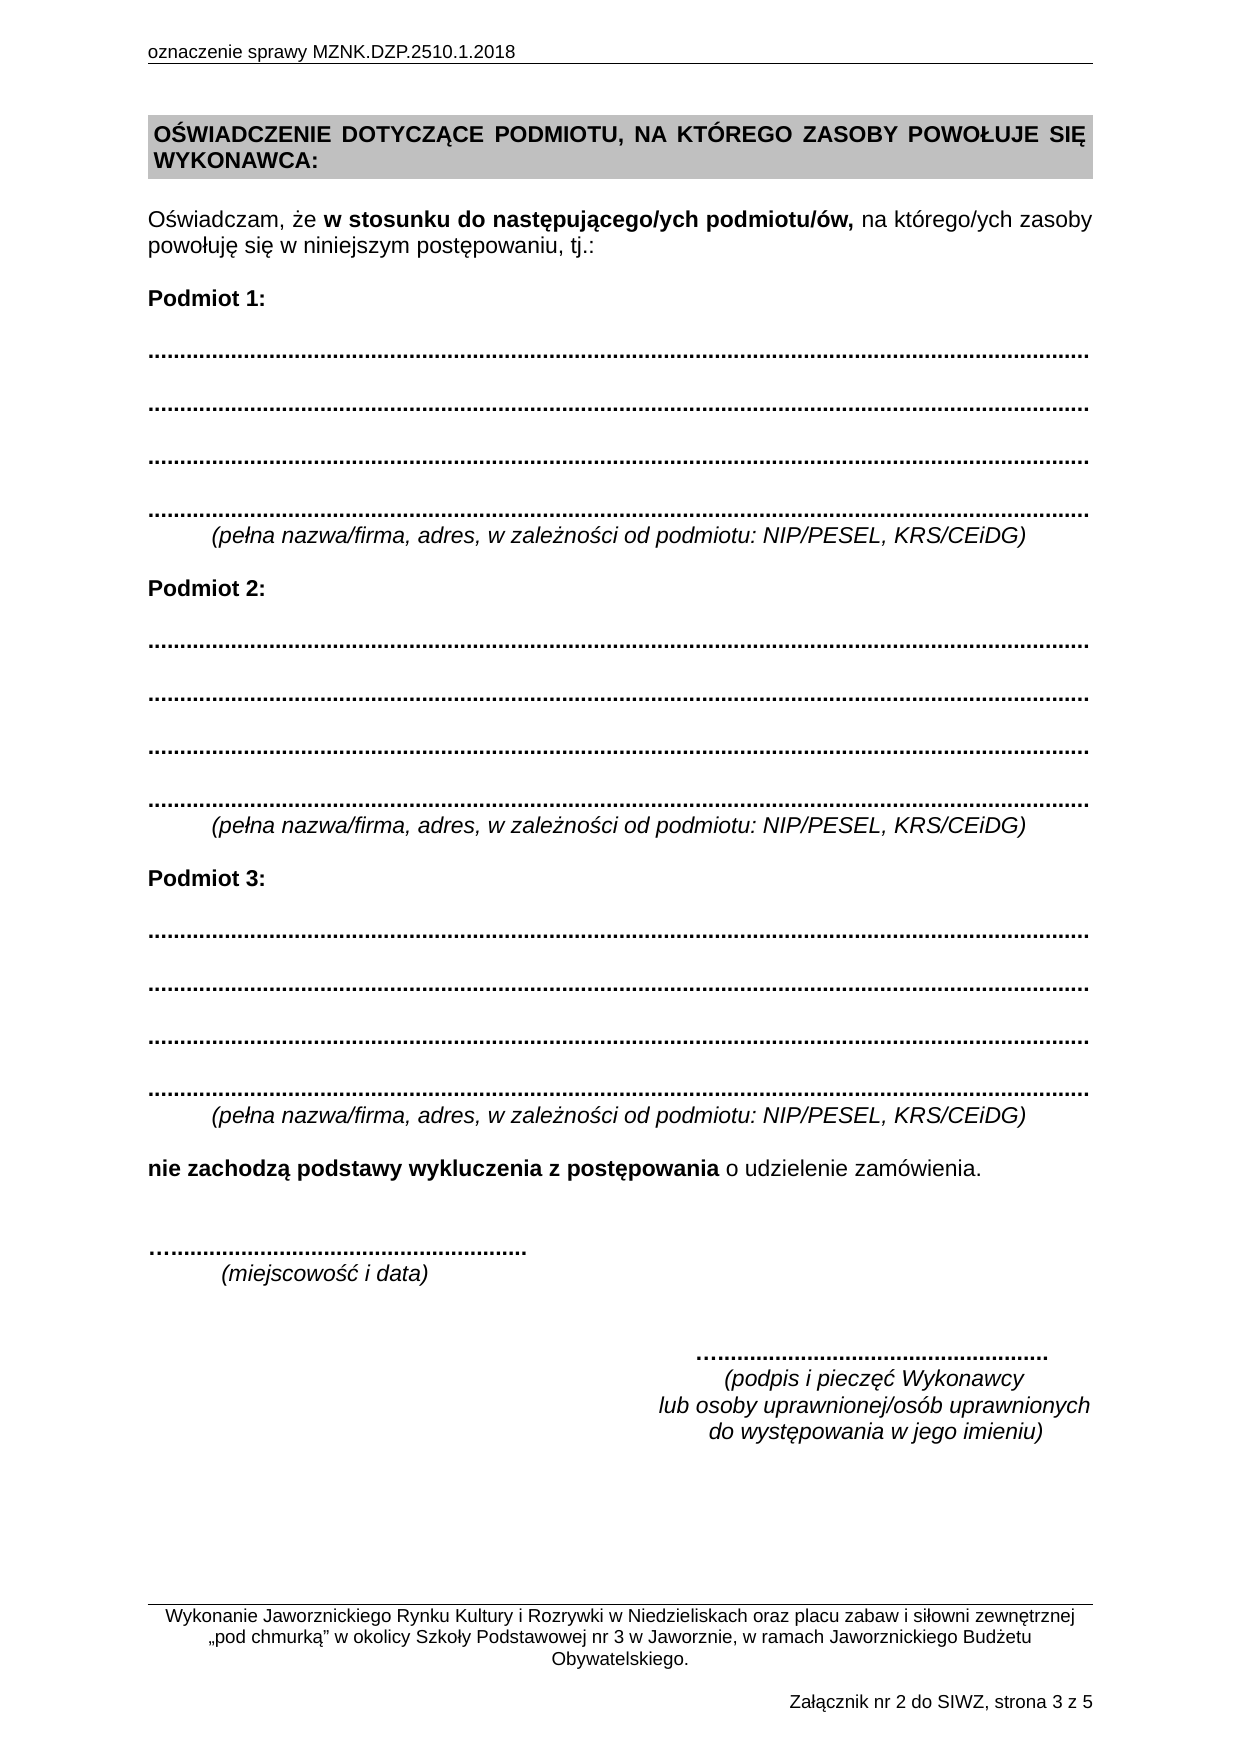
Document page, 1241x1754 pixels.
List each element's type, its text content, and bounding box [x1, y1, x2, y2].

text nie zachodzą podstawy wykluczenia z postępowania o udzielenie zamówienia. [148, 1154, 1093, 1181]
table_header OŚWIADCZENIE DOTYCZĄCE PODMIOTU, NA KTÓREGO ZASOBY POWOŁUJE SIĘ WYKONAWCA: [148, 115, 1093, 179]
text .................................................................................................................................................... [148, 786, 1093, 812]
text Oświadczam, że w stosunku do następującego/ych podmiotu/ów, na którego/ych zasoby powołuję się w niniejszym postępowaniu, tj.: [148, 206, 1093, 258]
text (pełna nazwa/firma, adres, w zależności od podmiotu: NIP/PESEL, KRS/CEiDG) [148, 522, 1093, 548]
text .................................................................................................................................................... [148, 337, 1093, 364]
text (miejscowość i data) [221, 1260, 1093, 1286]
text (podpis i pieczęć Wykonawcy [724, 1365, 1093, 1392]
text .................................................................................................................................................... [148, 917, 1093, 944]
text .................................................................................................................................................... [148, 970, 1093, 996]
text …........................................................ [148, 1233, 1093, 1260]
text Podmiot 1: [148, 285, 1093, 311]
text do występowania w jego imieniu) [708, 1418, 1093, 1444]
text lub osoby uprawnionej/osób uprawnionych [148, 1392, 1093, 1418]
text Podmiot 2: [148, 575, 1093, 601]
text .................................................................................................................................................... [148, 496, 1093, 522]
text .................................................................................................................................................... [148, 627, 1093, 654]
text .................................................................................................................................................... [148, 680, 1093, 706]
text .................................................................................................................................................... [148, 443, 1093, 469]
text ….................................................... [694, 1339, 1093, 1365]
text .................................................................................................................................................... [148, 733, 1093, 759]
text .................................................................................................................................................... [148, 1075, 1093, 1102]
text Podmiot 3: [148, 864, 1093, 891]
text (pełna nazwa/firma, adres, w zależności od podmiotu: NIP/PESEL, KRS/CEiDG) [148, 1102, 1093, 1128]
text (pełna nazwa/firma, adres, w zależności od podmiotu: NIP/PESEL, KRS/CEiDG) [148, 812, 1093, 838]
text .................................................................................................................................................... [148, 390, 1093, 417]
text .................................................................................................................................................... [148, 1023, 1093, 1049]
